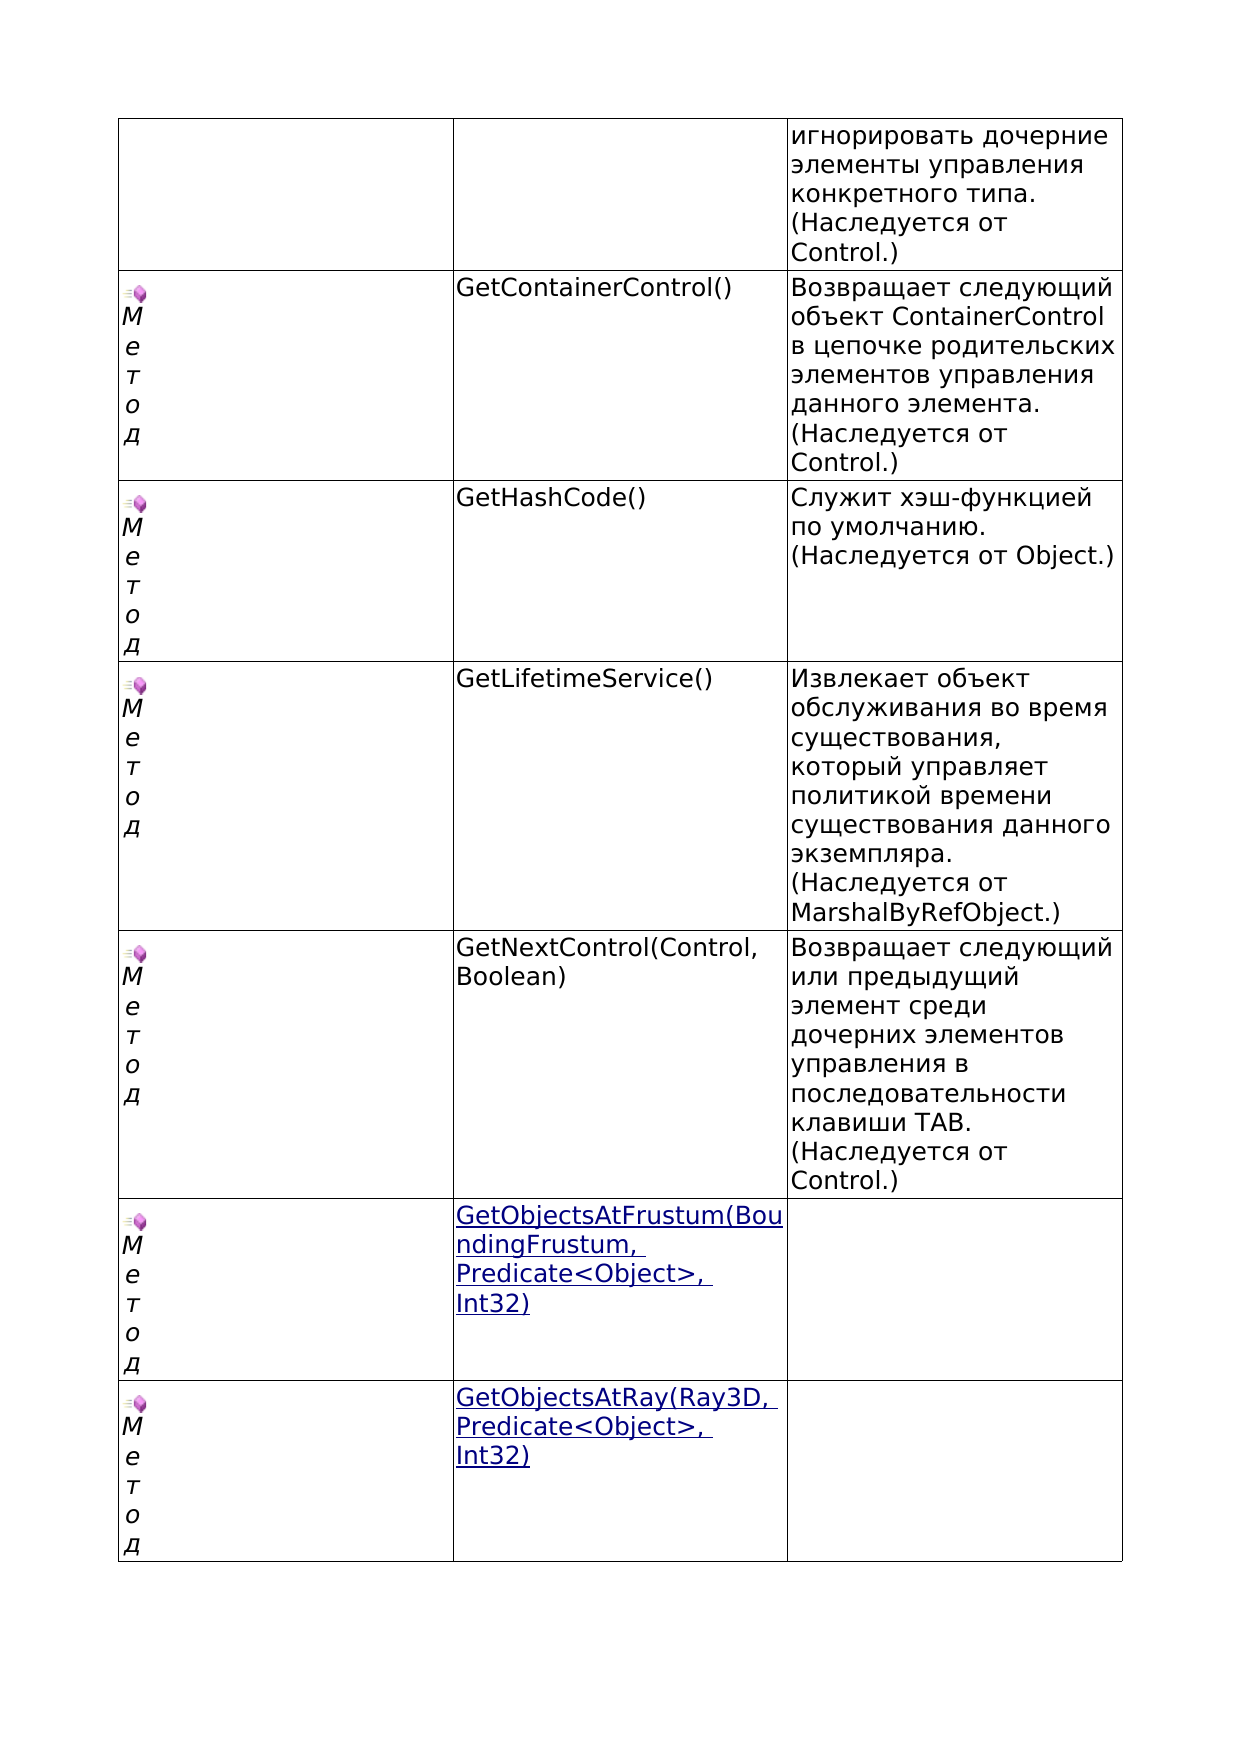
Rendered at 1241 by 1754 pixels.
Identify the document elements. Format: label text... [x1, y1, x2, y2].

table_cell Служит хэш-функцией по умолчанию. (Наследуется от Object.) [788, 481, 1122, 661]
table_cell GetNextControl(Control, Boolean) [454, 931, 787, 1198]
table_cell [119, 1381, 453, 1561]
table_cell GetObjectsAtFrustum(BoundingFrustum, Predicate<Object>, Int32) [454, 1199, 787, 1380]
table_cell GetObjectsAtRay(Ray3D, Predicate<Object>, Int32) [454, 1381, 787, 1561]
table_cell [119, 271, 453, 480]
picture [121, 495, 147, 513]
table_cell [119, 931, 453, 1198]
table_cell [788, 1381, 1122, 1561]
table_cell [119, 481, 453, 661]
table_cell GetContainerControl() [454, 271, 787, 480]
picture [121, 945, 147, 963]
picture [121, 677, 147, 695]
table_cell [119, 119, 453, 270]
table_cell [119, 1199, 453, 1380]
table_cell [119, 662, 453, 930]
table_cell [454, 119, 787, 270]
table_cell игнорировать дочерние элементы управления конкретного типа. (Наследуется от Control.) [788, 119, 1122, 270]
table_cell GetHashCode() [454, 481, 787, 661]
table_cell Возвращает следующий объект ContainerControl в цепочке родительских элементов управления данного элемента. (Наследуется от Control.) [788, 271, 1122, 480]
table_cell Извлекает объект обслуживания во время существования, который управляет политикой времени существования данного экземпляра. (Наследуется от MarshalByRefObject.) [788, 662, 1122, 930]
picture [121, 1395, 147, 1413]
table_cell GetLifetimeService() [454, 662, 787, 930]
picture [121, 285, 147, 303]
table_cell [788, 1199, 1122, 1380]
table_cell Возвращает следующий или предыдущий элемент среди дочерних элементов управления в последовательности клавиши TAB. (Наследуется от Control.) [788, 931, 1122, 1198]
picture [121, 1213, 147, 1231]
